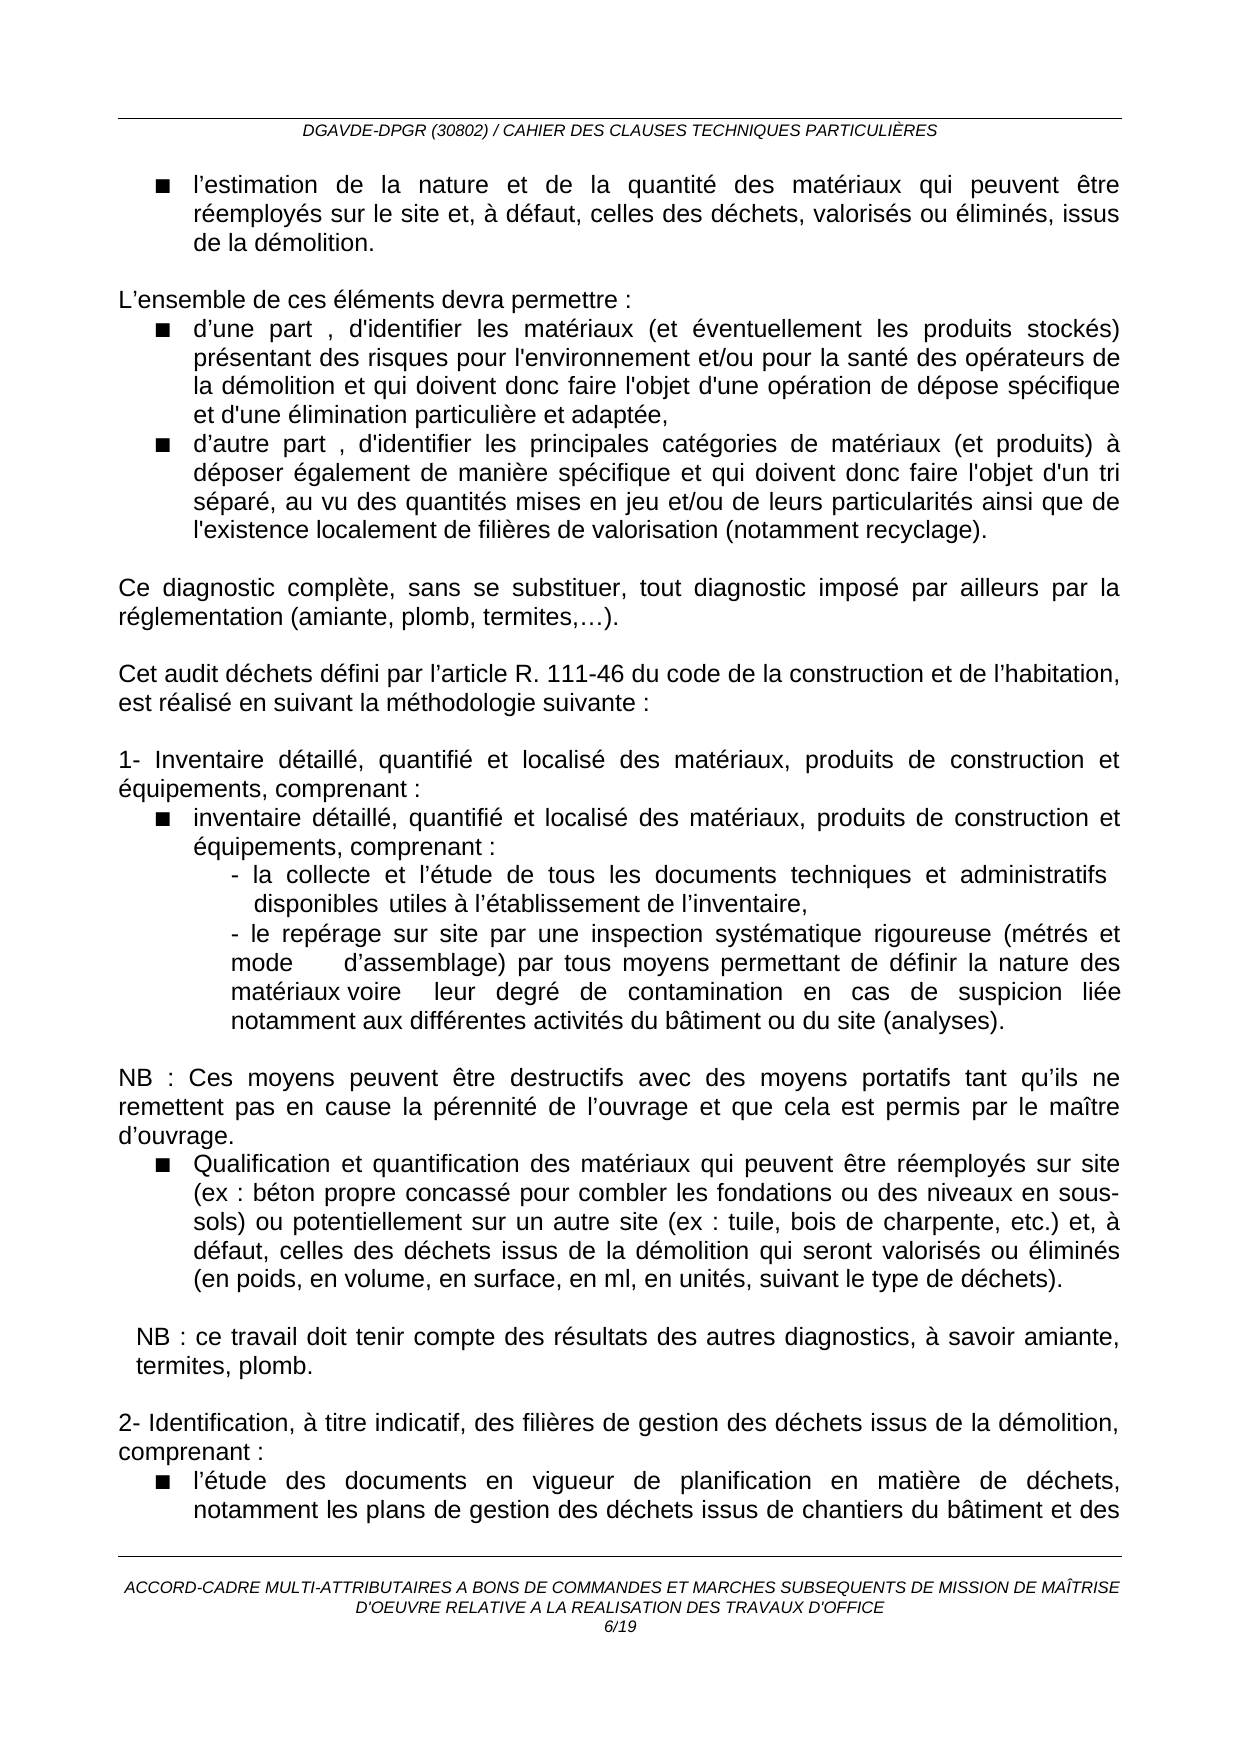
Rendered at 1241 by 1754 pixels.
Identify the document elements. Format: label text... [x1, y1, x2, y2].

text 1- Inventaire détaillé, quantifié et localisé des matériaux, produits de construction et équipements, comprenant : [118, 745, 1122, 803]
list NB : ce travail doit tenir compte des résultats des autres diagnostics, à savoir amiante, termites, plomb. [136, 1322, 1122, 1379]
text Cet audit déchets défini par l’article R. 111-46 du code de la construction et de l’habitation, est réalisé en suivant la méthodologie suivante : [118, 659, 1122, 716]
list Qualification et quantification des matériaux qui peuvent être réemployés sur site (ex : béton propre concassé pour combler les fondations ou des niveaux en sous-sols) ou potentiellement sur un autre site (ex : tuile, bois de charpente, etc.) et, à défaut, celles des déchets issus de la démolition qui seront valorisés ou éliminés (en poids, en volume, en surface, en ml, en unités, suivant le type de déchets). [156, 1149, 1122, 1293]
text Ce diagnostic complète, sans se substituer, tout diagnostic imposé par ailleurs par la réglementation (amiante, plomb, termites,…). [118, 573, 1122, 630]
text 2- Identification, à titre indicatif, des filières de gestion des déchets issus de la démolition, comprenant : [118, 1408, 1122, 1466]
list d’une part , d'identifier les matériaux (et éventuellement les produits stockés) présentant des risques pour l'environnement et/ou pour la santé des opérateurs de la démolition et qui doivent donc faire l'objet d'une opération de dépose spécifique et d'une élimination particulière et adaptée, [156, 314, 1122, 429]
list l’étude des documents en vigueur de planification en matière de déchets, notamment les plans de gestion des déchets issus de chantiers du bâtiment et des [156, 1466, 1122, 1523]
list d’autre part , d'identifier les principales catégories de matériaux (et produits) à déposer également de manière spécifique et qui doivent donc faire l'objet d'un tri séparé, au vu des quantités mises en jeu et/ou de leurs particularités ainsi que de l'existence localement de filières de valorisation (notamment recyclage). [156, 429, 1122, 544]
list - le repérage sur site par une inspection systématique rigoureuse (métrés et mode d’assemblage) par tous moyens permettant de définir la nature des matériaux voire leur degré de contamination en cas de suspicion liée notamment aux différentes activités du bâtiment ou du site (analyses). [193, 919, 1122, 1034]
list l’estimation de la nature et de la quantité des matériaux qui peuvent être réemployés sur le site et, à défaut, celles des déchets, valorisés ou éliminés, issus de la démolition. [156, 170, 1122, 256]
text L’ensemble de ces éléments devra permettre : [118, 285, 1122, 314]
text NB : Ces moyens peuvent être destructifs avec des moyens portatifs tant qu’ils ne remettent pas en cause la pérennité de l’ouvrage et que cela est permis par le maître d’ouvrage. [118, 1063, 1122, 1149]
list inventaire détaillé, quantifié et localisé des matériaux, produits de construction et équipements, comprenant : [156, 803, 1122, 860]
list - la collecte et l’étude de tous les documents techniques et administratifs disponibles utiles à l’établissement de l’inventaire, [193, 860, 1122, 918]
